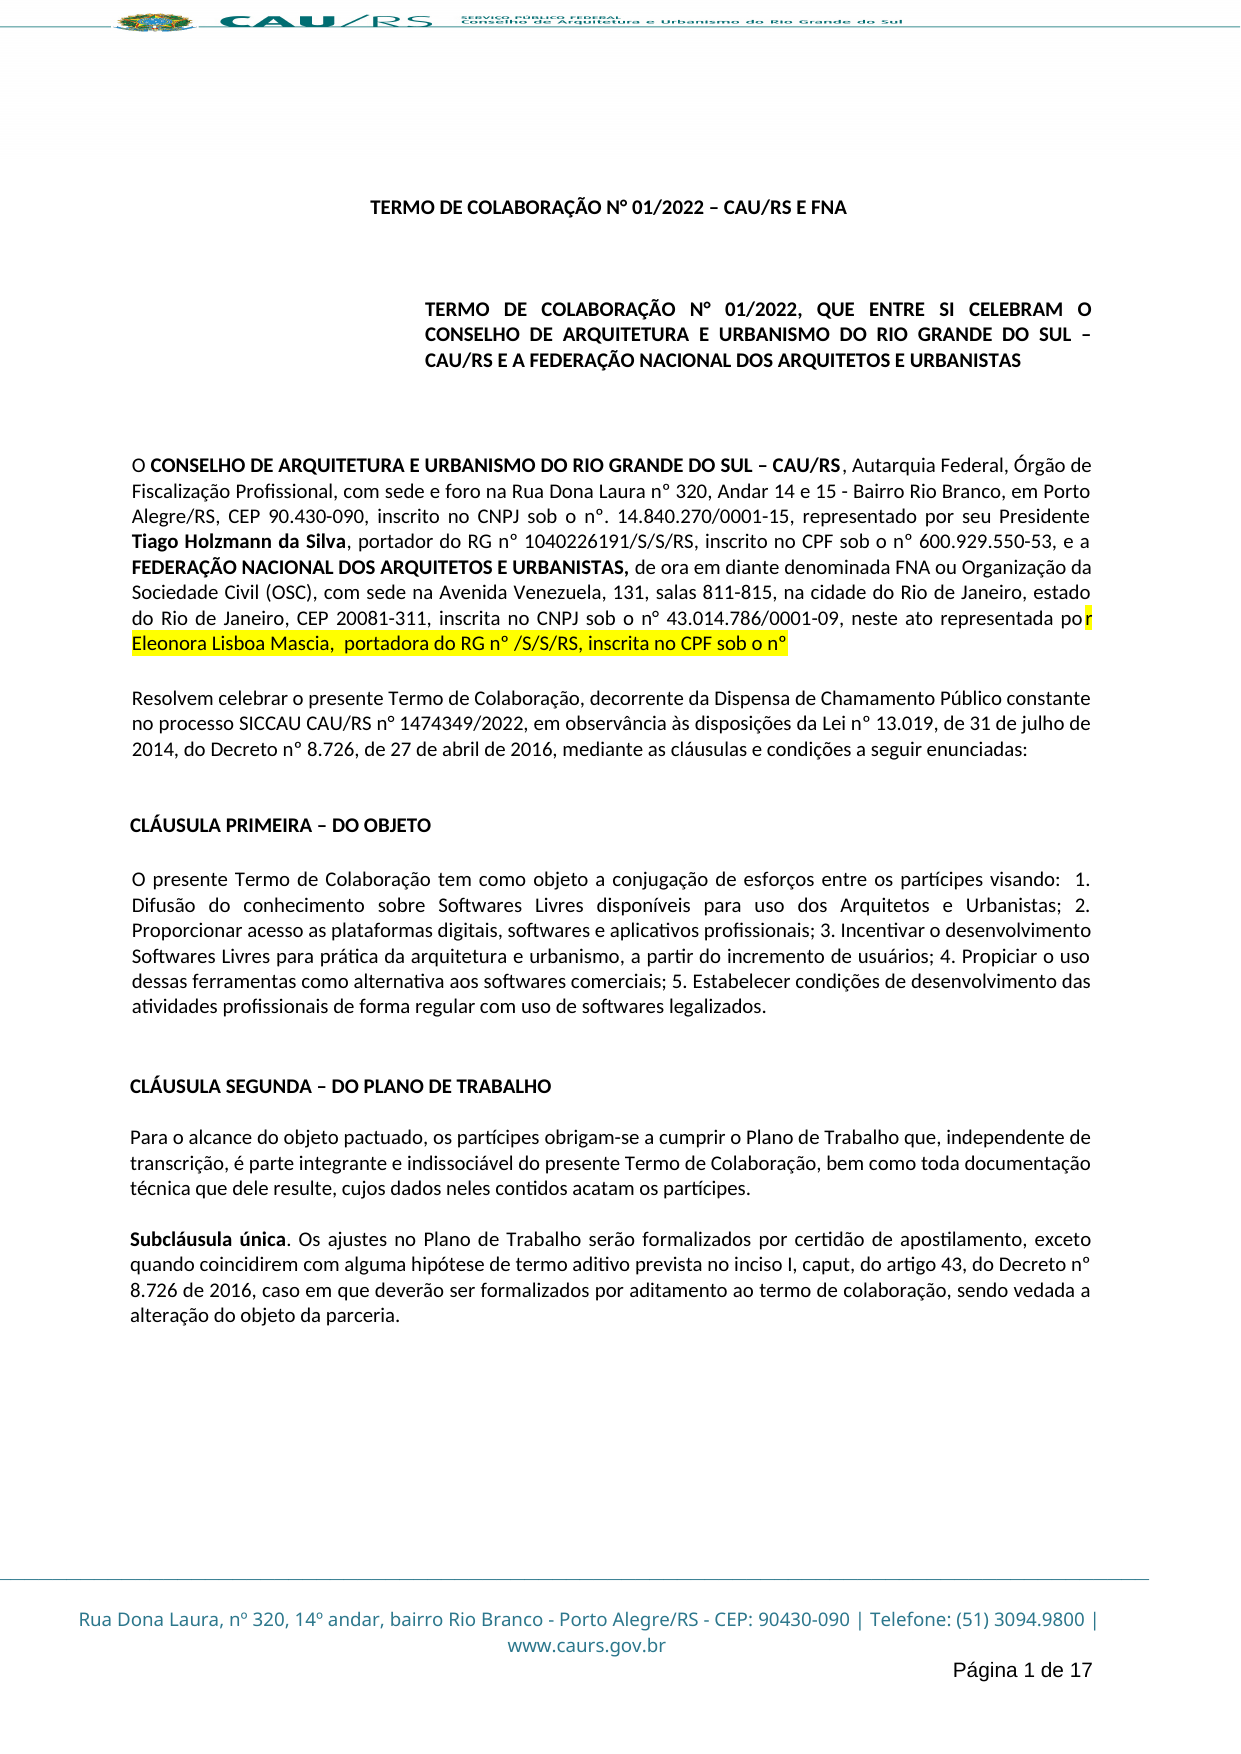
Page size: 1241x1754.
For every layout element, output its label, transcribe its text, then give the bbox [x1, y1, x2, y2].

text CLÁUSULA PRIMEIRA – DO OBJETO [130, 812, 1092, 837]
text Subcláusula única. Os ajustes no Plano de Trabalho serão formalizados por certidão de apostilamento, exceto quando coincidirem com alguma hipótese de termo aditivo prevista no inciso I, caput, do artigo 43, do Decreto nº 8.726 de 2016, caso em que deverão ser formalizados por aditamento ao termo de colaboração, sendo vedada a alteração do objeto da parceria. [130, 1226, 1092, 1328]
text TERMO DE COLABORAÇÃO N° 01/2022 – CAU/RS E FNA [130, 194, 1092, 220]
text O CONSELHO DE ARQUITETURA E URBANISMO DO RIO GRANDE DO SUL – CAU/RS, Autarquia Federal, Órgão de Fiscalização Profissional, com sede e foro na Rua Dona Laura nº 320, Andar 14 e 15 - Bairro Rio Branco, em Porto Alegre/RS, CEP 90.430-090, inscrito no CNPJ sob o nº. 14.840.270/0001-15, representado por seu Presidente Tiago Holzmann da Silva, portador do RG nº 1040226191/S/S/RS, inscrito no CPF sob o nº 600.929.550-53, e a FEDERAÇÃO NACIONAL DOS ARQUITETOS E URBANISTAS, de ora em diante denominada FNA ou Organização da Sociedade Civil (OSC), com sede na Avenida Venezuela, 131, salas 811-815, na cidade do Rio de Janeiro, estado do Rio de Janeiro, CEP 20081-311, inscrita no CNPJ sob o n° 43.014.786/0001-09, neste ato representada por Eleonora Lisboa Mascia, portadora do RG nº /S/S/RS, inscrita no CPF sob o nº [132, 452, 1092, 656]
text Para o alcance do objeto pactuado, os partícipes obrigam-se a cumprir o Plano de Trabalho que, independente de transcrição, é parte integrante e indissociável do presente Termo de Colaboração, bem como toda documentação técnica que dele resulte, cujos dados neles contidos acatam os partícipes. [130, 1124, 1092, 1201]
text Resolvem celebrar o presente Termo de Colaboração, decorrente da Dispensa de Chamamento Público constante no processo SICCAU CAU/RS n° 1474349/2022, em observância às disposições da Lei nº 13.019, de 31 de julho de 2014, do Decreto nº 8.726, de 27 de abril de 2016, mediante as cláusulas e condições a seguir enunciadas: [132, 685, 1092, 761]
text O presente Termo de Colaboração tem como objeto a conjugação de esforços entre os partícipes visando: 1. Difusão do conhecimento sobre Softwares Livres disponíveis para uso dos Arquitetos e Urbanistas; 2. Proporcionar acesso as plataformas digitais, softwares e aplicativos profissionais; 3. Incentivar o desenvolvimento Softwares Livres para prática da arquitetura e urbanismo, a partir do incremento de usuários; 4. Propiciar o uso dessas ferramentas como alternativa aos softwares comerciais; 5. Estabelecer condições de desenvolvimento das atividades profissionais de forma regular com uso de softwares legalizados. [132, 867, 1092, 1019]
text TERMO DE COLABORAÇÃO N° 01/2022, QUE ENTRE SI CELEBRAM O CONSELHO DE ARQUITETURA E URBANISMO DO RIO GRANDE DO SUL – CAU/RS E A FEDERAÇÃO NACIONAL DOS ARQUITETOS E URBANISTAS [425, 296, 1092, 372]
text CLÁUSULA SEGUNDA – DO PLANO DE TRABALHO [130, 1074, 1092, 1099]
